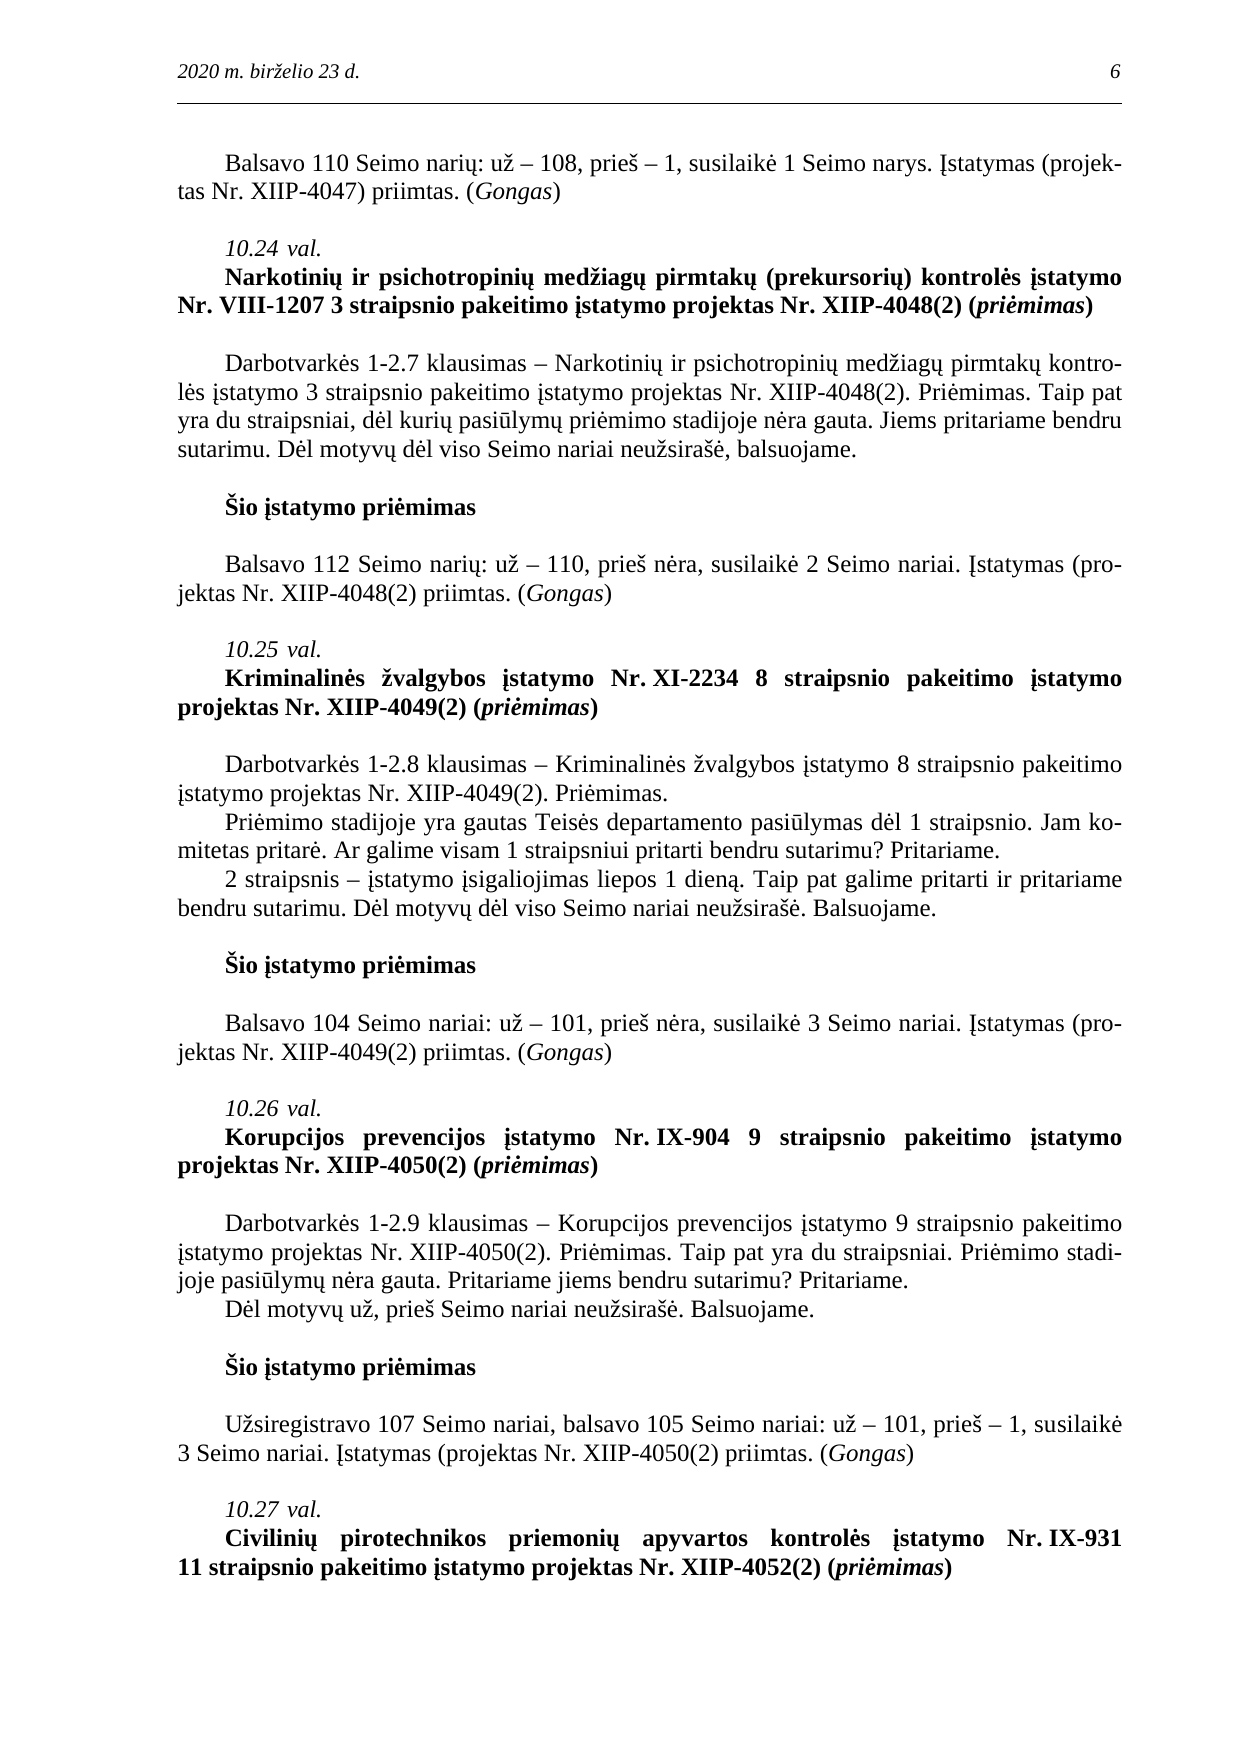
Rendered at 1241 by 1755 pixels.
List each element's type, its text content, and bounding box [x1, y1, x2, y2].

text Už­si­re­gist­ra­vo 107 Sei­mo na­riai, bal­sa­vo 105 Sei­mo na­riai: už – 101, prieš – 1, su­si­lai­kė 3 Sei­mo na­riai. Įsta­ty­mas (pro­jek­tas Nr. XIIP-4050(2) pri­im­tas. (Gon­gas) [177, 1409, 1122, 1467]
text 10.24 val. [224, 234, 1122, 262]
text 2 straips­nis – įsta­ty­mo įsi­ga­lio­ji­mas lie­pos 1 die­ną. Taip pat ga­li­me pri­tar­ti ir pri­ta­ria­me ben­dru su­ta­ri­mu. Dėl mo­ty­vų dėl vi­so Sei­mo na­riai ne­už­si­ra­šė. Bal­suo­ja­me. [177, 864, 1122, 922]
text Pri­ėmi­mo sta­di­jo­je yra gau­tas Tei­sės de­par­ta­men­to pa­siū­ly­mas dėl 1 straips­nio. Jam ko­mi­te­tas pri­ta­rė. Ar ga­li­me vi­sam 1 straips­niui pri­tar­ti ben­dru su­ta­ri­mu? Pri­ta­ria­me. [177, 807, 1122, 864]
text Bal­sa­vo 104 Sei­mo na­riai: už – 101, prieš nė­ra, su­si­lai­kė 3 Sei­mo na­riai. Įsta­ty­mas (pro­jek­tas Nr. XIIP-4049(2) pri­im­tas. (Gon­gas) [177, 1008, 1122, 1065]
text Šio įsta­ty­mo pri­ėmi­mas [177, 1352, 1122, 1381]
text Ci­vi­li­nių pi­ro­tech­ni­kos prie­mo­nių apy­var­tos kon­tro­lės įsta­ty­mo Nr. IX-931 11 straips­nio pa­kei­ti­mo įsta­ty­mo pro­jek­tas Nr. XIIP-4052(2) (pri­ėmi­mas) [177, 1523, 1122, 1581]
text 10.27 val. [224, 1496, 1122, 1523]
text Dar­bo­tvarkės 1-2.7 klau­si­mas – Nar­ko­ti­nių ir psi­chot­ro­pi­nių me­džia­gų pirm­ta­kų kon­tro­lės įsta­ty­mo 3 straips­nio pa­kei­ti­mo įsta­ty­mo pro­jek­tas Nr. XIIP-4048(2). Pri­ėmi­mas. Taip pat yra du straips­niai, dėl ku­rių pa­siū­ly­mų pri­ėmi­mo sta­di­jo­je nė­ra gau­ta. Jiems pri­ta­ria­me ben­dru su­ta­ri­mu. Dėl mo­ty­vų dėl vi­so Sei­mo na­riai ne­už­si­ra­šė, bal­suo­ja­me. [177, 348, 1122, 463]
text Bal­sa­vo 112 Sei­mo na­rių: už – 110, prieš nė­ra, su­si­lai­kė 2 Sei­mo na­riai. Įsta­ty­mas (pro­jek­tas Nr. XIIP-4048(2) pri­im­tas. (Gon­gas) [177, 549, 1122, 607]
text Dėl mo­ty­vų už, prieš Sei­mo na­riai ne­už­si­ra­šė. Bal­suo­ja­me. [177, 1294, 1122, 1323]
text 10.25 val. [224, 635, 1122, 663]
text 10.26 val. [224, 1094, 1122, 1122]
text Dar­bo­tvarkės 1-2.9 klau­si­mas – Ko­rup­ci­jos pre­ven­ci­jos įsta­ty­mo 9 straips­nio pa­kei­ti­mo įsta­ty­mo pro­jek­tas Nr. XIIP-4050(2). Pri­ėmi­mas. Taip pat yra du straips­niai. Pri­ėmi­mo sta­di­jo­je pa­siū­ly­mų nė­ra gau­ta. Pri­ta­ria­me jiems ben­dru su­ta­ri­mu? Pri­ta­ria­me. [177, 1208, 1122, 1294]
text Šio įsta­ty­mo pri­ėmi­mas [177, 492, 1122, 520]
text Šio įsta­ty­mo pri­ėmi­mas [177, 950, 1122, 979]
text Ko­rup­ci­jos pre­ven­ci­jos įsta­ty­mo Nr. IX-904 9 straips­nio pa­kei­ti­mo įsta­ty­mo projektas Nr. XIIP-4050(2) (pri­ėmi­mas) [177, 1122, 1122, 1179]
text Bal­sa­vo 110 Sei­mo na­rių: už – 108, prieš – 1, su­si­lai­kė 1 Sei­mo na­rys. Įsta­ty­mas (pro­jek­tas Nr. XIIP-4047) pri­im­tas. (Gon­gas) [177, 148, 1122, 205]
text Kri­mi­na­li­nės žval­gy­bos įsta­ty­mo Nr. XI-2234 8 straips­nio pa­kei­ti­mo įsta­ty­mo projek­tas Nr. XIIP-4049(2) (pri­ėmi­mas) [177, 663, 1122, 720]
text Nar­ko­ti­nių ir psi­chot­ro­pi­nių me­džia­gų pirm­ta­kų (pre­kur­so­rių) kon­tro­lės įsta­ty­mo Nr. VIII-1207 3 straips­nio pa­kei­ti­mo įsta­ty­mo pro­jek­tas Nr. XIIP-4048(2) (pri­ėmi­mas) [177, 262, 1122, 319]
text Dar­bo­tvarkės 1-2.8 klau­si­mas – Kri­mi­na­li­nės žval­gy­bos įsta­ty­mo 8 straips­nio pa­kei­ti­mo įsta­ty­mo pro­jek­tas Nr. XIIP-4049(2). Pri­ėmi­mas. [177, 749, 1122, 807]
